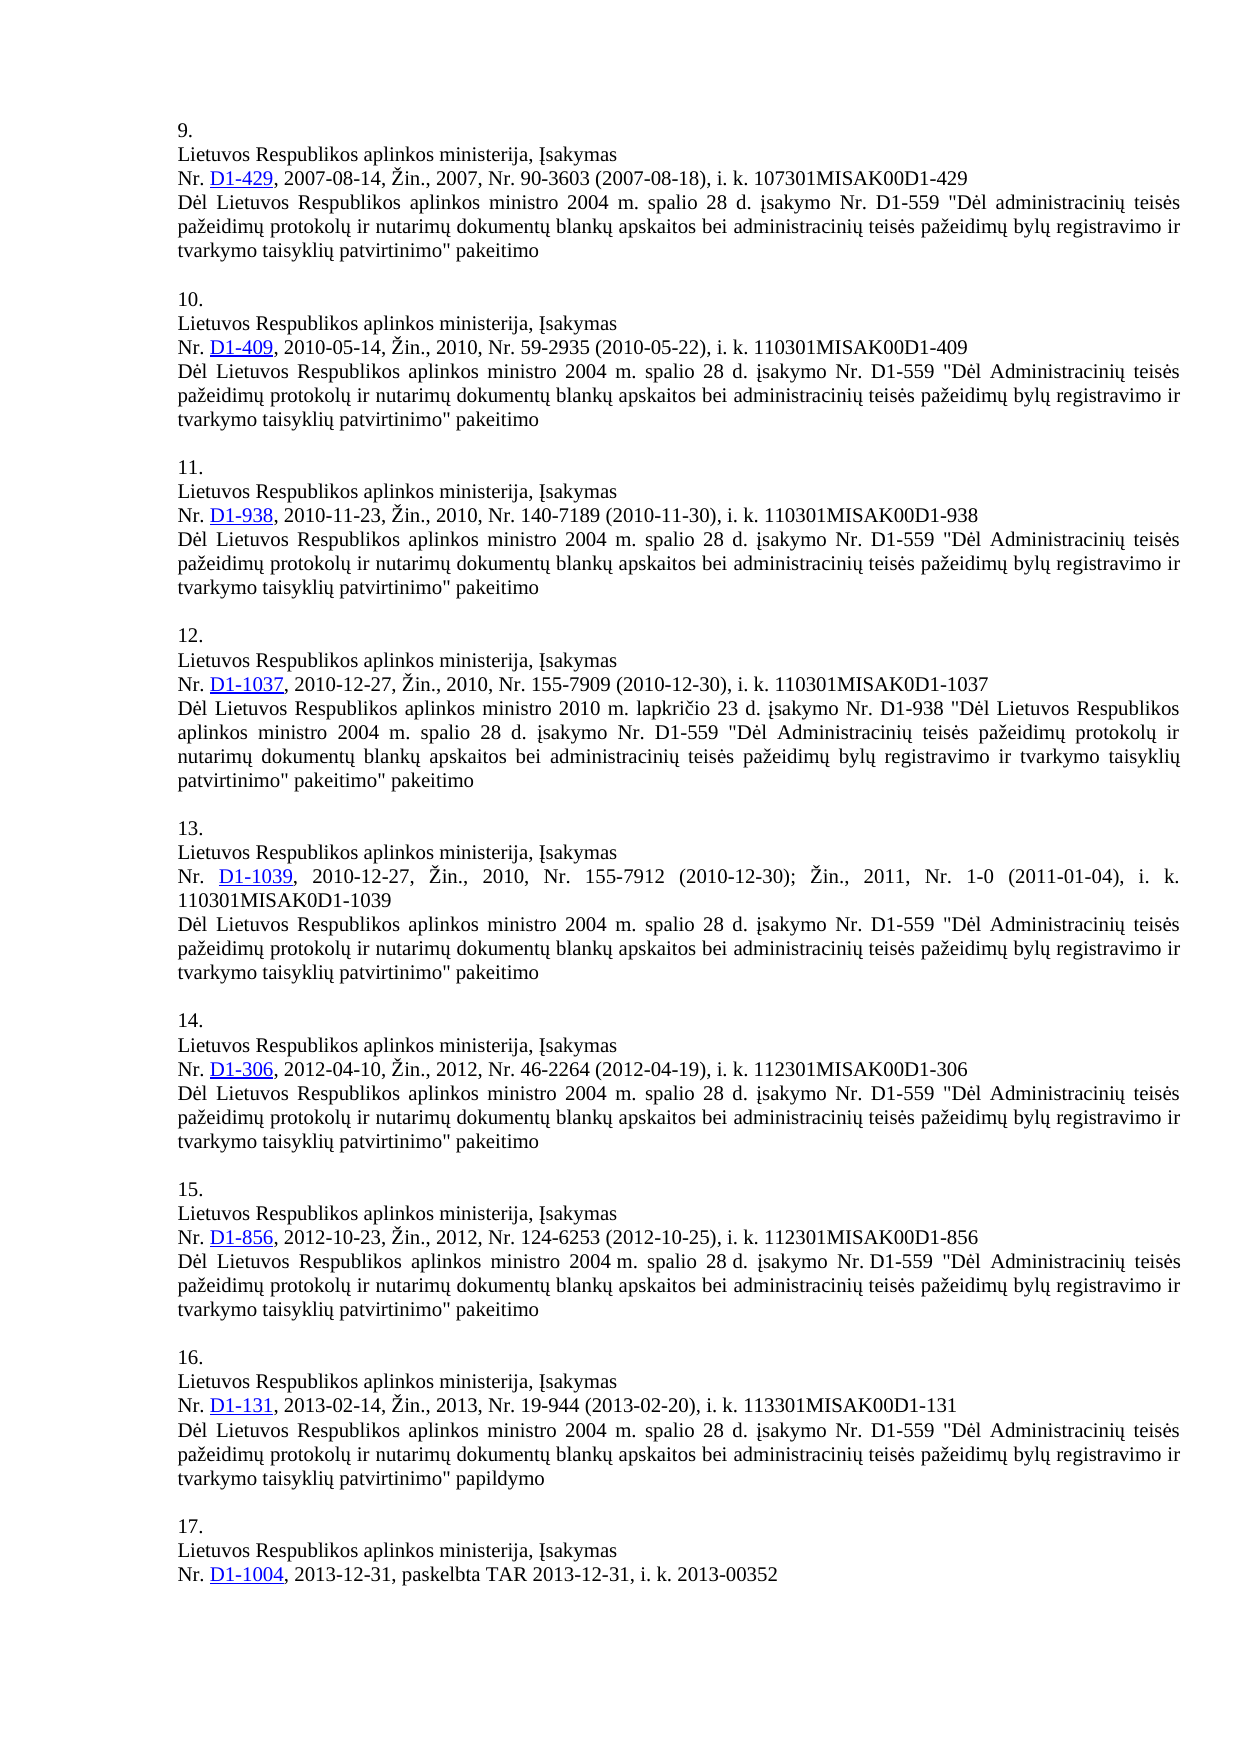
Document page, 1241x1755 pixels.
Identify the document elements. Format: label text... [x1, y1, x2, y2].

text Dėl Lietuvos Respublikos aplinkos ministro 2004 m. spalio 28 d. įsakymo Nr. D1-559 "Dėl administracinių teisės pažeidimų protokolų ir nutarimų dokumentų blankų apskaitos bei administracinių teisės pažeidimų bylų registravimo ir tvarkymo taisyklių patvirtinimo" pakeitimo [177, 190, 1181, 262]
text Dėl Lietuvos Respublikos aplinkos ministro 2010 m. lapkričio 23 d. įsakymo Nr. D1-938 "Dėl Lietuvos Respublikos aplinkos ministro 2004 m. spalio 28 d. įsakymo Nr. D1-559 "Dėl Administracinių teisės pažeidimų protokolų ir nutarimų dokumentų blankų apskaitos bei administracinių teisės pažeidimų bylų registravimo ir tvarkymo taisyklių patvirtinimo" pakeitimo" pakeitimo [177, 696, 1181, 792]
text Nr. D1-429, 2007-08-14, Žin., 2007, Nr. 90-3603 (2007-08-18), i. k. 107301MISAK00D1-429 [177, 166, 1181, 190]
text Lietuvos Respublikos aplinkos ministerija, Įsakymas [177, 1369, 1181, 1393]
text Lietuvos Respublikos aplinkos ministerija, Įsakymas [177, 142, 1181, 166]
text Lietuvos Respublikos aplinkos ministerija, Įsakymas [177, 1201, 1181, 1225]
text Nr. D1-938, 2010-11-23, Žin., 2010, Nr. 140-7189 (2010-11-30), i. k. 110301MISAK00D1-938 [177, 503, 1181, 527]
text 16. [177, 1345, 1181, 1369]
text Nr. D1-409, 2010-05-14, Žin., 2010, Nr. 59-2935 (2010-05-22), i. k. 110301MISAK00D1-409 [177, 335, 1181, 359]
text Lietuvos Respublikos aplinkos ministerija, Įsakymas [177, 479, 1181, 503]
text Dėl Lietuvos Respublikos aplinkos ministro 2004 m. spalio 28 d. įsakymo Nr. D1-559 "Dėl Administracinių teisės pažeidimų protokolų ir nutarimų dokumentų blankų apskaitos bei administracinių teisės pažeidimų bylų registravimo ir tvarkymo taisyklių patvirtinimo" pakeitimo [177, 1249, 1181, 1321]
text Nr. D1-856, 2012-10-23, Žin., 2012, Nr. 124-6253 (2012-10-25), i. k. 112301MISAK00D1-856 [177, 1225, 1181, 1249]
text Dėl Lietuvos Respublikos aplinkos ministro 2004 m. spalio 28 d. įsakymo Nr. D1-559 "Dėl Administracinių teisės pažeidimų protokolų ir nutarimų dokumentų blankų apskaitos bei administracinių teisės pažeidimų bylų registravimo ir tvarkymo taisyklių patvirtinimo" pakeitimo [177, 1081, 1181, 1153]
text Lietuvos Respublikos aplinkos ministerija, Įsakymas [177, 1032, 1181, 1057]
text Nr. D1-1004, 2013-12-31, paskelbta TAR 2013-12-31, i. k. 2013-00352 [177, 1562, 1181, 1586]
text Lietuvos Respublikos aplinkos ministerija, Įsakymas [177, 311, 1181, 335]
text 15. [177, 1177, 1181, 1201]
text Dėl Lietuvos Respublikos aplinkos ministro 2004 m. spalio 28 d. įsakymo Nr. D1-559 "Dėl Administracinių teisės pažeidimų protokolų ir nutarimų dokumentų blankų apskaitos bei administracinių teisės pažeidimų bylų registravimo ir tvarkymo taisyklių patvirtinimo" pakeitimo [177, 527, 1181, 599]
text Nr. D1-1037, 2010-12-27, Žin., 2010, Nr. 155-7909 (2010-12-30), i. k. 110301MISAK0D1-1037 [177, 672, 1181, 696]
text Lietuvos Respublikos aplinkos ministerija, Įsakymas [177, 840, 1181, 864]
text Lietuvos Respublikos aplinkos ministerija, Įsakymas [177, 1538, 1181, 1562]
text 11. [177, 455, 1181, 479]
text 10. [177, 287, 1181, 311]
text Lietuvos Respublikos aplinkos ministerija, Įsakymas [177, 647, 1181, 672]
text 12. [177, 623, 1181, 647]
text Nr. D1-306, 2012-04-10, Žin., 2012, Nr. 46-2264 (2012-04-19), i. k. 112301MISAK00D1-306 [177, 1057, 1181, 1081]
text Dėl Lietuvos Respublikos aplinkos ministro 2004 m. spalio 28 d. įsakymo Nr. D1-559 "Dėl Administracinių teisės pažeidimų protokolų ir nutarimų dokumentų blankų apskaitos bei administracinių teisės pažeidimų bylų registravimo ir tvarkymo taisyklių patvirtinimo" pakeitimo [177, 359, 1181, 431]
text 13. [177, 816, 1181, 840]
text 14. [177, 1008, 1181, 1032]
text 17. [177, 1514, 1181, 1538]
text Dėl Lietuvos Respublikos aplinkos ministro 2004 m. spalio 28 d. įsakymo Nr. D1-559 "Dėl Administracinių teisės pažeidimų protokolų ir nutarimų dokumentų blankų apskaitos bei administracinių teisės pažeidimų bylų registravimo ir tvarkymo taisyklių patvirtinimo" pakeitimo [177, 912, 1181, 984]
text Nr. D1-131, 2013-02-14, Žin., 2013, Nr. 19-944 (2013-02-20), i. k. 113301MISAK00D1-131 [177, 1393, 1181, 1417]
text Nr. D1-1039, 2010-12-27, Žin., 2010, Nr. 155-7912 (2010-12-30); Žin., 2011, Nr. 1-0 (2011-01-04), i. k. 110301MISAK0D1-1039 [177, 864, 1181, 912]
text 9. [177, 118, 1181, 142]
text Dėl Lietuvos Respublikos aplinkos ministro 2004 m. spalio 28 d. įsakymo Nr. D1-559 "Dėl Administracinių teisės pažeidimų protokolų ir nutarimų dokumentų blankų apskaitos bei administracinių teisės pažeidimų bylų registravimo ir tvarkymo taisyklių patvirtinimo" papildymo [177, 1417, 1181, 1490]
